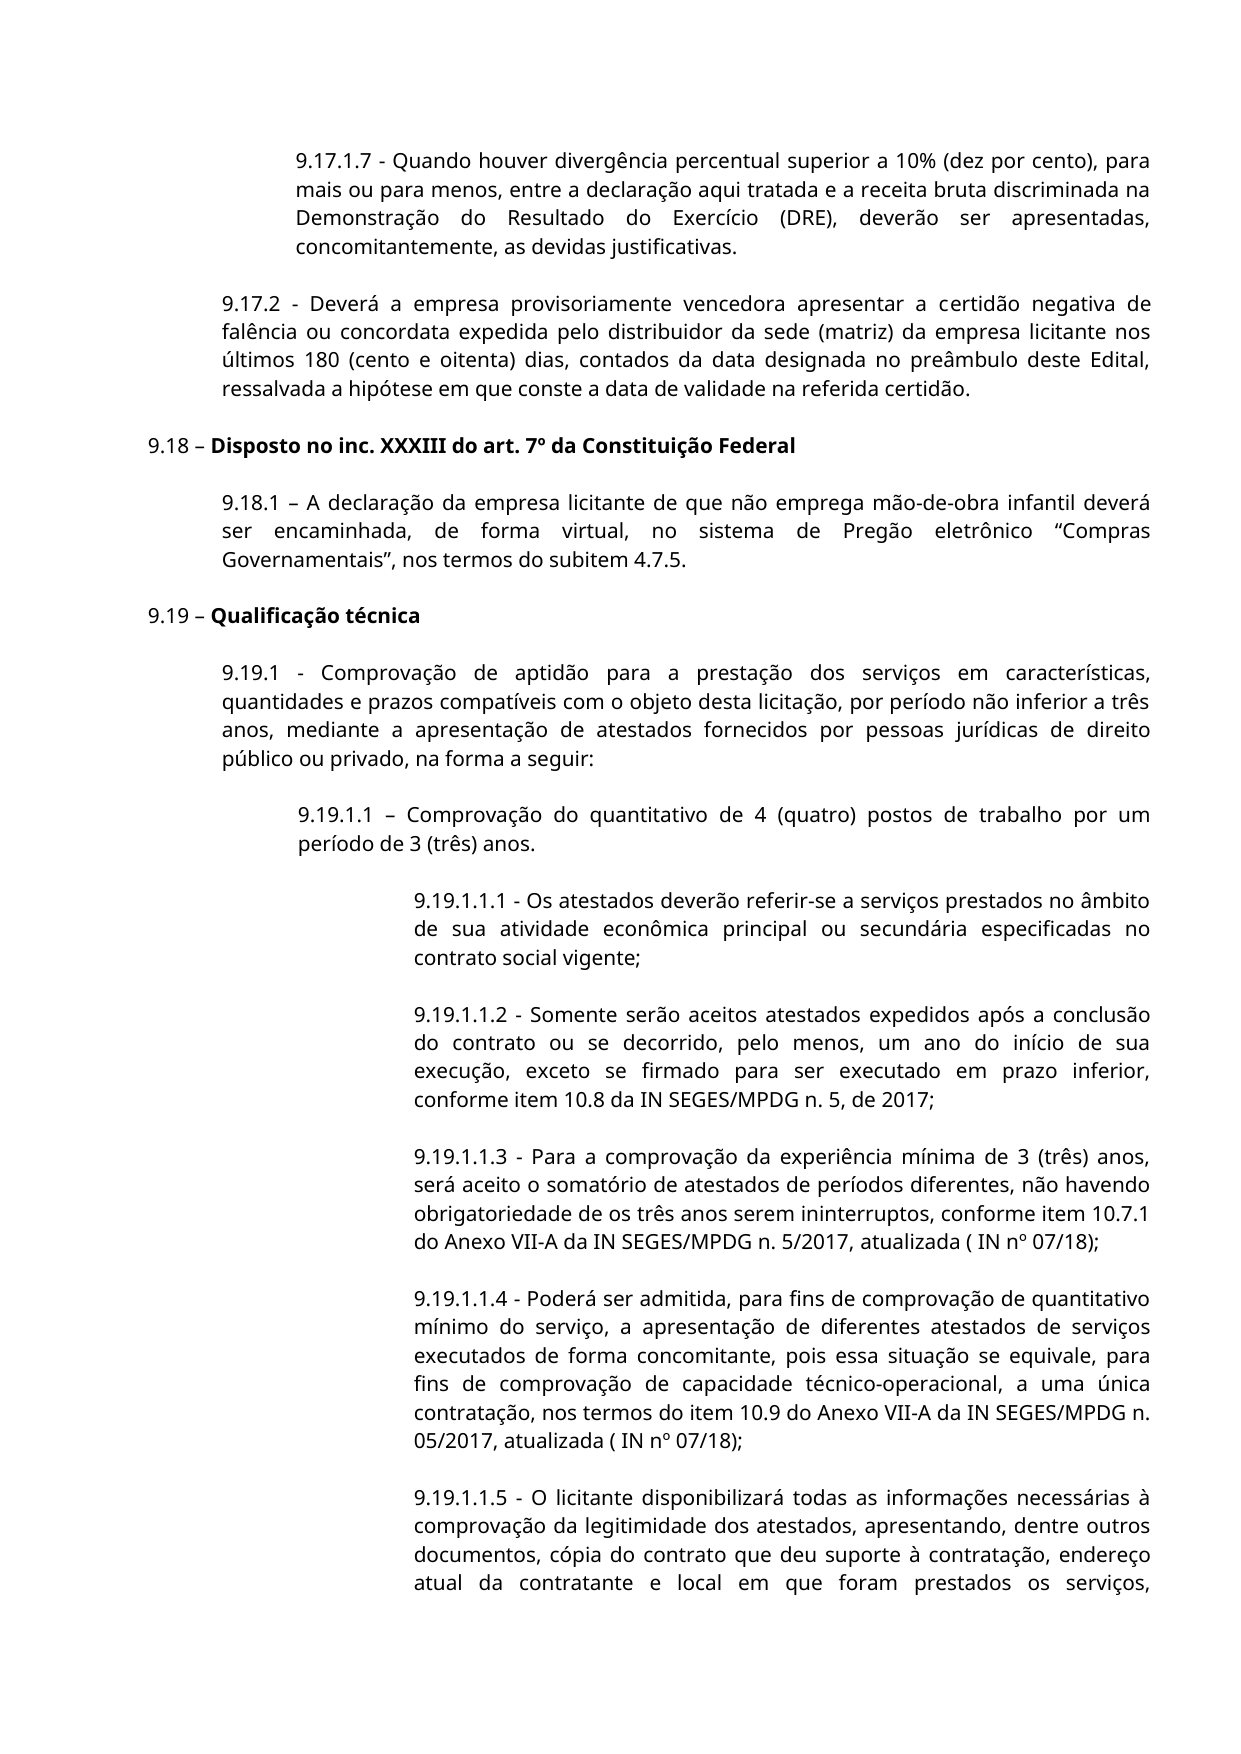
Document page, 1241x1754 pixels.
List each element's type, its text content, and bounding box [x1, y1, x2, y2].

text 9.19.1.1 – Comprovação do quantitativo de 4 (quatro) postos de trabalho por um período de 3 (três) anos. [298, 801, 1152, 857]
text 9.19.1.1.2 - Somente serão aceitos atestados expedidos após a conclusão do contrato ou se decorrido, pelo menos, um ano do início de sua execução, exceto se firmado para ser executado em prazo inferior, conforme item 10.8 da IN SEGES/MPDG n. 5, de 2017; [413, 1000, 1152, 1113]
text 9.18.1 – A declaração da empresa licitante de que não emprega mão-de-obra infantil deverá ser encaminhada, de forma virtual, no sistema de Pregão eletrônico “Compras Governamentais”, nos termos do subitem 4.7.5. [222, 488, 1152, 573]
text 9.19.1.1.5 - O licitante disponibilizará todas as informações necessárias à comprovação da legitimidade dos atestados, apresentando, dentre outros documentos, cópia do contrato que deu suporte à contratação, endereço atual da contratante e local em que foram prestados os serviços, [413, 1483, 1152, 1597]
text 9.17.1.7 - Quando houver divergência percentual superior a 10% (dez por cento), para mais ou para menos, entre a declaração aqui tratada e a receita bruta discriminada na Demonstração do Resultado do Exercício (DRE), deverão ser apresentadas, concomitantemente, as devidas justificativas. [295, 147, 1152, 260]
text 9.18 – Disposto no inc. XXXIII do art. 7º da Constituição Federal [148, 431, 1152, 459]
text 9.19 – Qualificação técnica [148, 602, 1152, 630]
text 9.19.1.1.4 - Poderá ser admitida, para fins de comprovação de quantitativo mínimo do serviço, a apresentação de diferentes atestados de serviços executados de forma concomitante, pois essa situação se equivale, para fins de comprovação de capacidade técnico-operacional, a uma única contratação, nos termos do item 10.9 do Anexo VII-A da IN SEGES/MPDG n. 05/2017, atualizada ( IN nº 07/18); [413, 1284, 1152, 1455]
text 9.19.1.1.1 - Os atestados deverão referir-se a serviços prestados no âmbito de sua atividade econômica principal ou secundária especificadas no contrato social vigente; [413, 886, 1152, 971]
text 9.19.1 - Comprovação de aptidão para a prestação dos serviços em características, quantidades e prazos compatíveis com o objeto desta licitação, por período não inferior a três anos, mediante a apresentação de atestados fornecidos por pessoas jurídicas de direito público ou privado, na forma a seguir: [222, 658, 1152, 772]
text 9.17.2 - Deverá a empresa provisoriamente vencedora apresentar a certidão negativa de falência ou concordata expedida pelo distribuidor da sede (matriz) da empresa licitante nos últimos 180 (cento e oitenta) dias, contados da data designada no preâmbulo deste Edital, ressalvada a hipótese em que conste a data de validade na referida certidão. [222, 289, 1152, 402]
text 9.19.1.1.3 - Para a comprovação da experiência mínima de 3 (três) anos, será aceito o somatório de atestados de períodos diferentes, não havendo obrigatoriedade de os três anos serem ininterruptos, conforme item 10.7.1 do Anexo VII-A da IN SEGES/MPDG n. 5/2017, atualizada ( IN nº 07/18); [413, 1142, 1152, 1256]
